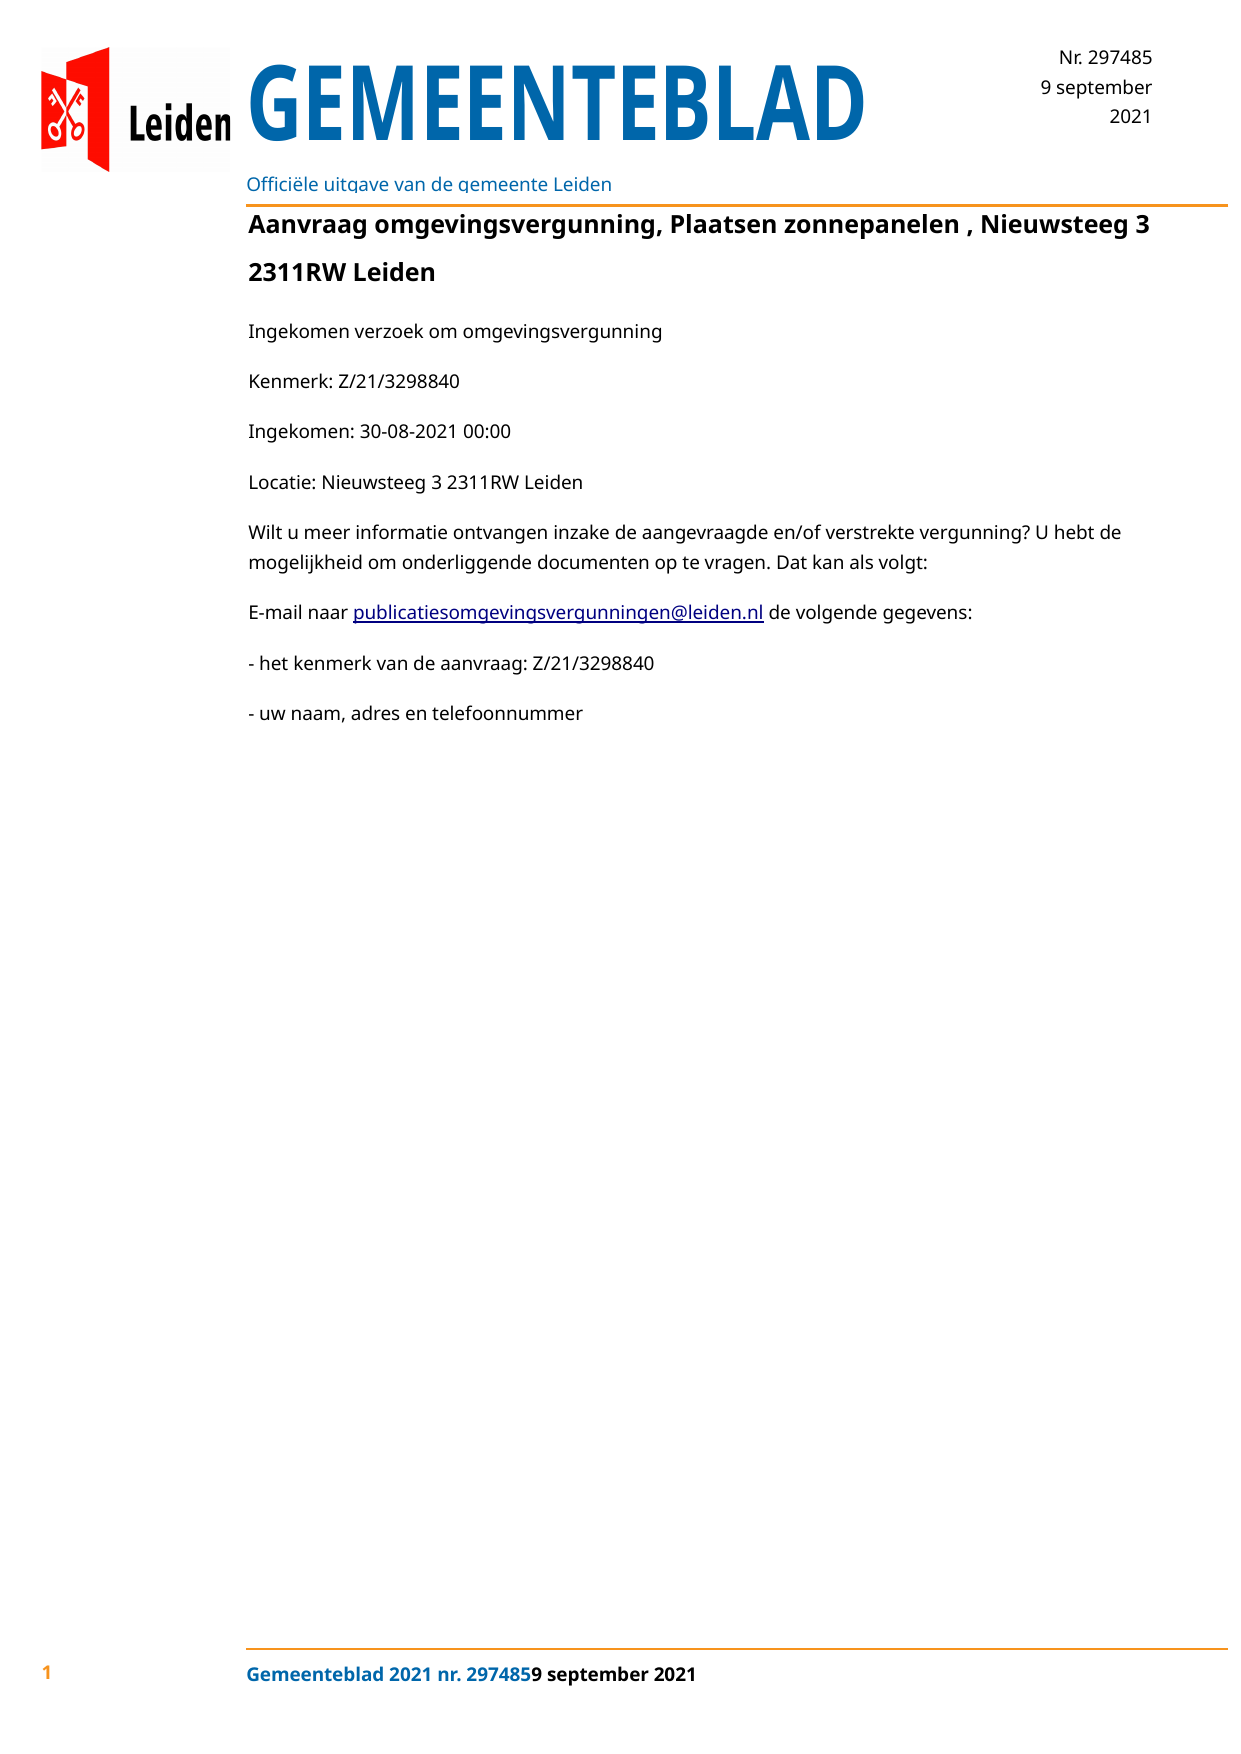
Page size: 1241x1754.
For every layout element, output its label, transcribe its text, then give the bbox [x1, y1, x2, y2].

text E-mail naar publicatiesomgevingsvergunningen@leiden.nl de volgende gegevens: [248, 599, 1152, 625]
text Ingekomen: 30-08-2021 00:00 [248, 419, 1152, 444]
picture [41, 47, 231, 172]
text - het kenmerk van de aanvraag: Z/21/3298840 [248, 650, 1152, 676]
text Locatie: Nieuwsteeg 3 2311RW Leiden [248, 469, 1152, 495]
text Ingekomen verzoek om omgevingsvergunning [248, 318, 1152, 344]
text Kenmerk: Z/21/3298840 [248, 368, 1152, 394]
text Aanvraag omgevingsvergunning, Plaatsen zonnepanelen , Nieuwsteeg 3 2311RW Leiden [248, 207, 1152, 288]
text Wilt u meer informatie ontvangen inzake de aangevraagde en/of verstrekte vergunning? U hebt de mogelijkheid om onderliggende documenten op te vragen. Dat kan als volgt: [248, 519, 1152, 575]
text - uw naam, adres en telefoonnummer [248, 700, 1152, 726]
